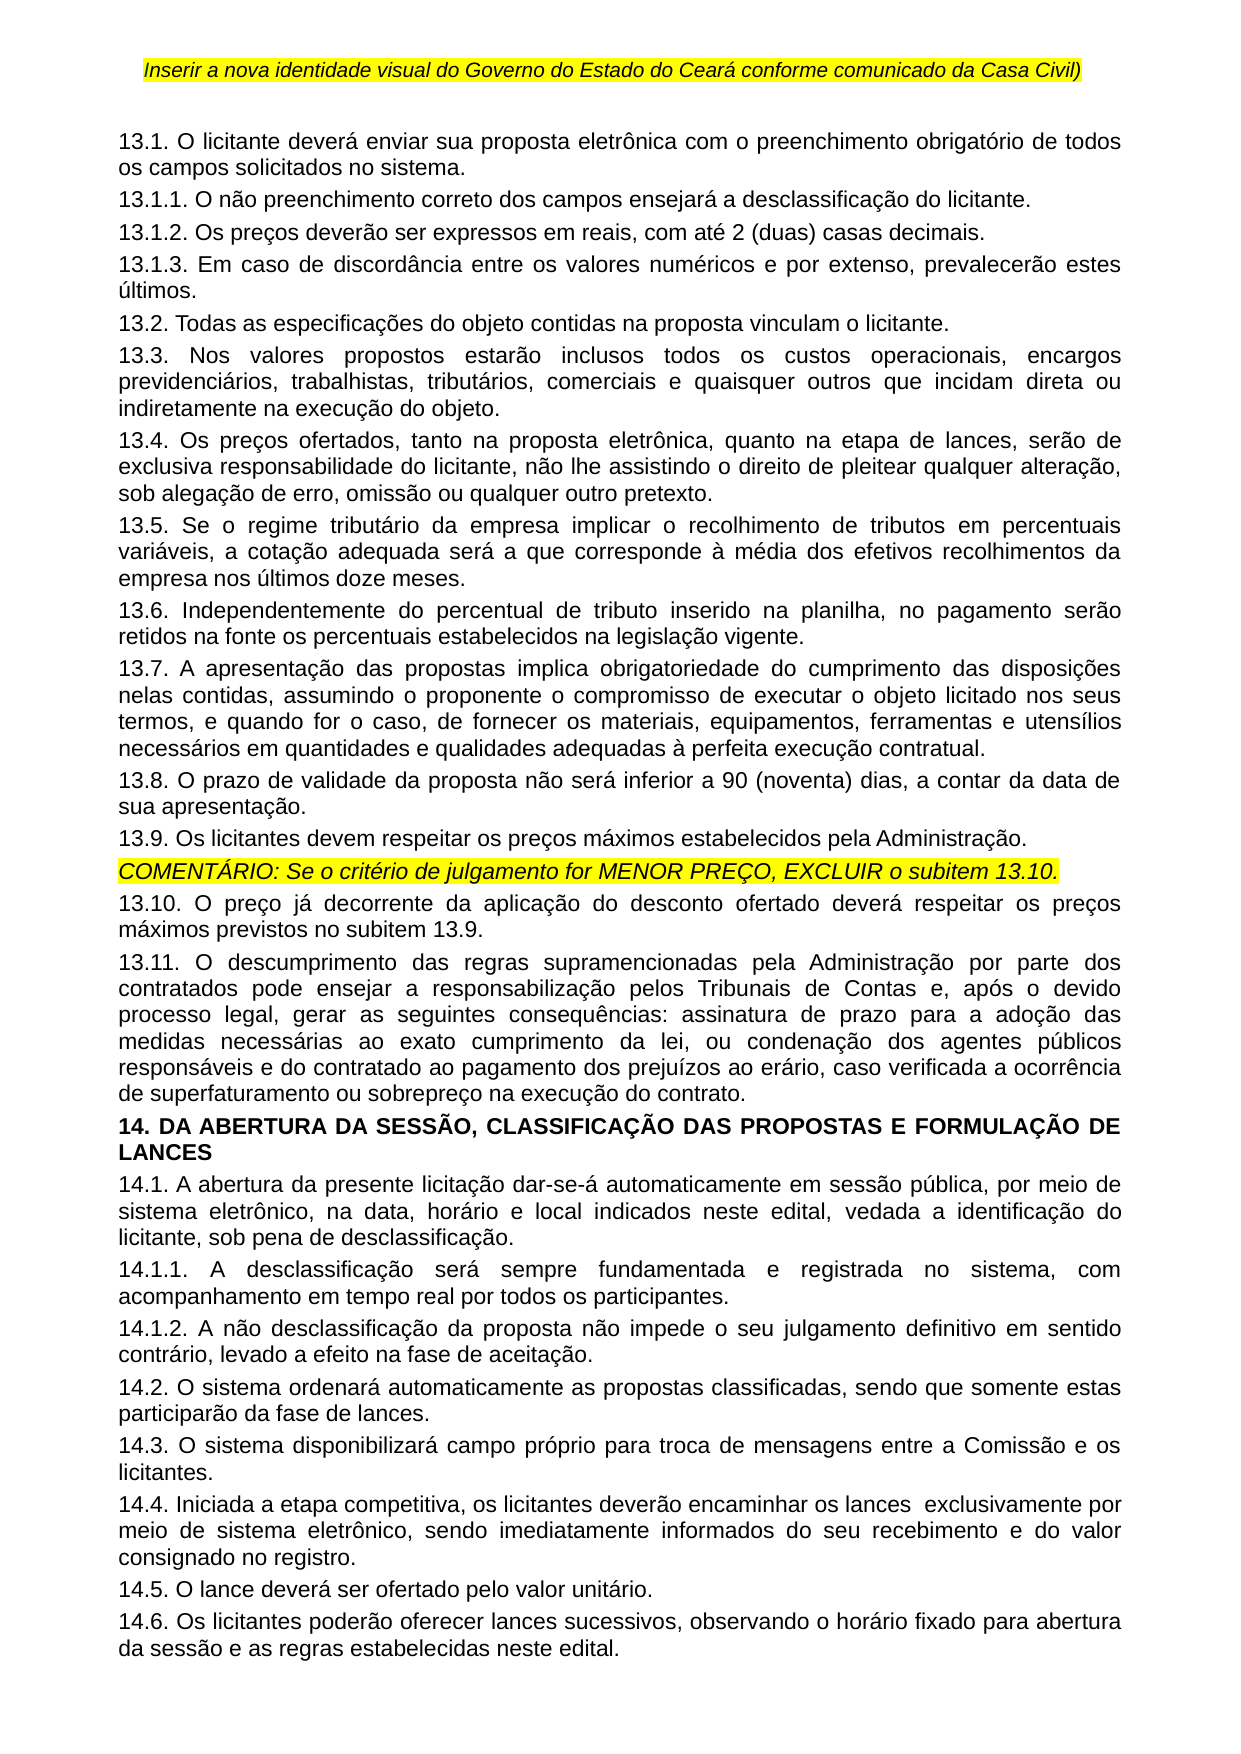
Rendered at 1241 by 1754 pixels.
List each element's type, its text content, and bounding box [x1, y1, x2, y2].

text 13.3. Nos valores propostos estarão inclusos todos os custos operacionais, encargos previdenciários, trabalhistas, tributários, comerciais e quaisquer outros que incidam direta ou indiretamente na execução do objeto. [118, 342, 1122, 421]
text 14.4. Iniciada a etapa competitiva, os licitantes deverão encaminhar os lances exclusivamente por meio de sistema eletrônico, sendo imediatamente informados do seu recebimento e do valor consignado no registro. [118, 1491, 1122, 1570]
text 13.5. Se o regime tributário da empresa implicar o recolhimento de tributos em percentuais variáveis, a cotação adequada será a que corresponde à média dos efetivos recolhimentos da empresa nos últimos doze meses. [118, 512, 1122, 591]
text 14.3. O sistema disponibilizará campo próprio para troca de mensagens entre a Comissão e os licitantes. [118, 1432, 1122, 1485]
text 13.7. A apresentação das propostas implica obrigatoriedade do cumprimento das disposições nelas contidas, assumindo o proponente o compromisso de executar o objeto licitado nos seus termos, e quando for o caso, de fornecer os materiais, equipamentos, ferramentas e utensílios necessários em quantidades e qualidades adequadas à perfeita execução contratual. [118, 655, 1122, 761]
text 14.5. O lance deverá ser ofertado pelo valor unitário. [118, 1576, 1122, 1602]
text 13.10. O preço já decorrente da aplicação do desconto ofertado deverá respeitar os preços máximos previstos no subitem 13.9. [118, 890, 1122, 943]
text 14.1.1. A desclassificação será sempre fundamentada e registrada no sistema, com acompanhamento em tempo real por todos os participantes. [118, 1256, 1122, 1309]
text 13.4. Os preços ofertados, tanto na proposta eletrônica, quanto na etapa de lances, serão de exclusiva responsabilidade do licitante, não lhe assistindo o direito de pleitear qualquer alteração, sob alegação de erro, omissão ou qualquer outro pretexto. [118, 427, 1122, 506]
text 14. DA ABERTURA DA SESSÃO, CLASSIFICAÇÃO DAS PROPOSTAS E FORMULAÇÃO DE LANCES [118, 1113, 1122, 1165]
text 13.1.2. Os preços deverão ser expressos em reais, com até 2 (duas) casas decimais. [118, 218, 1122, 245]
text 13.9. Os licitantes devem respeitar os preços máximos estabelecidos pela Administração. [118, 825, 1122, 852]
text 13.8. O prazo de validade da proposta não será inferior a 90 (noventa) dias, a contar da data de sua apresentação. [118, 767, 1122, 819]
text 13.1. O licitante deverá enviar sua proposta eletrônica com o preenchimento obrigatório de todos os campos solicitados no sistema. [118, 128, 1122, 180]
text COMENTÁRIO: Se o critério de julgamento for MENOR PREÇO, EXCLUIR o subitem 13.10. [118, 858, 1122, 884]
text 13.11. O descumprimento das regras supramencionadas pela Administração por parte dos contratados pode ensejar a responsabilização pelos Tribunais de Contas e, após o devido processo legal, gerar as seguintes consequências: assinatura de prazo para a adoção das medidas necessárias ao exato cumprimento da lei, ou condenação dos agentes públicos responsáveis e do contratado ao pagamento dos prejuízos ao erário, caso verificada a ocorrência de superfaturamento ou sobrepreço na execução do contrato. [118, 949, 1122, 1107]
text 14.1. A abertura da presente licitação dar-se-á automaticamente em sessão pública, por meio de sistema eletrônico, na data, horário e local indicados neste edital, vedada a identificação do licitante, sob pena de desclassificação. [118, 1171, 1122, 1250]
text 13.6. Independentemente do percentual de tributo inserido na planilha, no pagamento serão retidos na fonte os percentuais estabelecidos na legislação vigente. [118, 597, 1122, 649]
text 13.1.1. O não preenchimento correto dos campos ensejará a desclassificação do licitante. [118, 186, 1122, 213]
text 14.2. O sistema ordenará automaticamente as propostas classificadas, sendo que somente estas participarão da fase de lances. [118, 1374, 1122, 1426]
text 14.1.2. A não desclassificação da proposta não impede o seu julgamento definitivo em sentido contrário, levado a efeito na fase de aceitação. [118, 1315, 1122, 1368]
text 14.6. Os licitantes poderão oferecer lances sucessivos, observando o horário fixado para abertura da sessão e as regras estabelecidas neste edital. [118, 1608, 1122, 1661]
text 13.2. Todas as especificações do objeto contidas na proposta vinculam o licitante. [118, 309, 1122, 336]
text 13.1.3. Em caso de discordância entre os valores numéricos e por extenso, prevalecerão estes últimos. [118, 251, 1122, 303]
